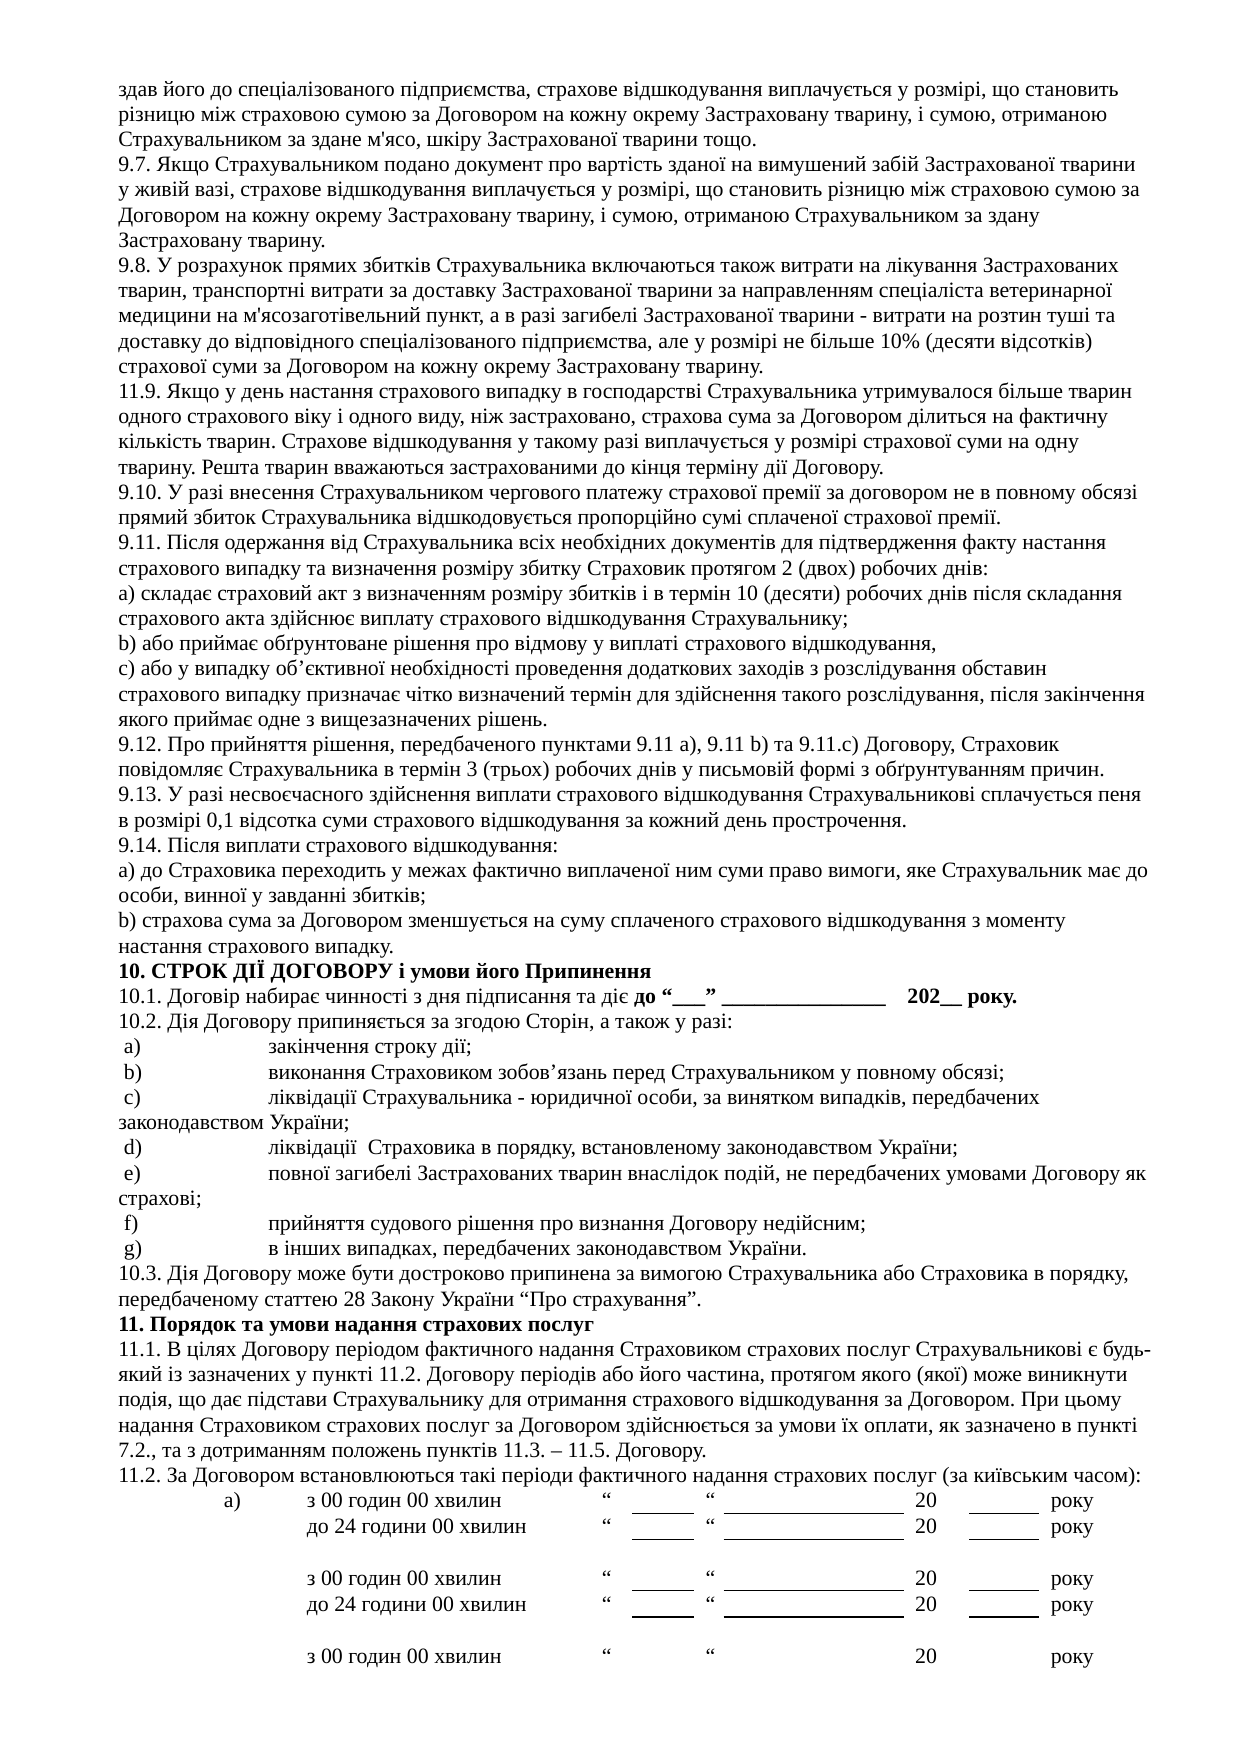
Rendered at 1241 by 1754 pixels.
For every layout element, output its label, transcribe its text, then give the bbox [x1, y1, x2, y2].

table_cell “ [590, 1513, 632, 1539]
table_cell [724, 1565, 904, 1590]
list прийняття судового рішення про визнання Договору недійсним; [118, 1210, 1152, 1235]
table_cell “ [590, 1643, 632, 1668]
list 11.2. За Договором встановлюються такі періоди фактичного надання страхових послуг (за київським часом): [118, 1462, 1152, 1487]
table_cell 20 [904, 1590, 969, 1616]
list ліквідації Страховика в порядку, встановленому законодавством України; [118, 1134, 1152, 1159]
table_cell [632, 1514, 694, 1539]
list c) або у випадку об’єктивної необхідності проведення додаткових заходів з розслідування обставин страхового випадку призначає чітко визначений термін для здійснення такого розслідування, після закінчення якого приймає одне з вищезазначених рішень. [118, 655, 1152, 731]
list 9.8. У розрахунок прямих збитків Страхувальника включаються також витрати на лікування Застрахованих тварин, транспортні витрати за доставку Застрахованої тварини за направленням спеціаліста ветеринарної медицини на м'ясозаготівельний пункт, а в разі загибелі Застрахованої тварини - витрати на розтин туші та доставку до відповідного спеціалізованого підприємства, але у розмірі не більше 10% (десяти відсотків) страхової суми за Договором на кожну окрему Застраховану тварину. [118, 252, 1152, 378]
table_cell [969, 1591, 1039, 1616]
table_cell року [1039, 1513, 1152, 1539]
list ліквідації Страхувальника - юридичної особи, за винятком випадків, передбачених законодавством України; [118, 1084, 1152, 1134]
table_cell року [1039, 1590, 1152, 1616]
table_header [207, 1487, 295, 1539]
list a) складає страховий акт з визначенням розміру збитків і в термін 10 (десяти) робочих днів після складання страхового акта здійснює виплату страхового відшкодування Страхувальнику; [118, 580, 1152, 630]
table_cell [632, 1591, 694, 1616]
list 11. Порядок та умови надання страхових послуг [118, 1311, 1152, 1336]
table_cell [969, 1643, 1039, 1668]
list здав його до спеціалізованого підприємства, страхове відшкодування виплачується у розмірі, що становить різницю між страховою сумою за Договором на кожну окрему Застраховану тварину, і сумою, отриманою Страхувальником за здане м'ясо, шкіру Застрахованої тварини тощо. [118, 76, 1152, 151]
table_cell “ [590, 1565, 632, 1590]
table_cell “ [694, 1590, 723, 1616]
table_cell b) [207, 1565, 295, 1616]
table_cell до 24 години 00 хвилин [295, 1590, 590, 1616]
table_header року [1039, 1487, 1152, 1512]
table_cell [969, 1514, 1039, 1539]
list 9.12. Про прийняття рішення, передбаченого пунктами 9.11 a), 9.11 b) та 9.11.c) Договору, Страховик повідомляє Страхувальника в термін 3 (трьох) робочих днів у письмовій формі з обґрунтуванням причин. [118, 731, 1152, 781]
table_header [724, 1487, 904, 1512]
table_cell [207, 1539, 1152, 1565]
table_cell [632, 1565, 694, 1590]
list 9.10. У разі внесення Страхувальником чергового платежу страхової премії за договором не в повному обсязі прямий збиток Страхувальника відшкодовується пропорційно сумі сплаченої страхової премії. [118, 479, 1152, 529]
list 10. СТРОК ДІЇ ДОГОВОРУ і умови його Припинення [118, 958, 1152, 983]
table_cell “ [694, 1513, 723, 1539]
list b) страхова сума за Договором зменшується на суму сплаченого страхового відшкодування з моменту настання страхового випадку. [118, 907, 1152, 958]
table_header “ [590, 1487, 632, 1512]
table_cell 20 [904, 1643, 969, 1668]
list b) або приймає обґрунтоване рішення про відмову у виплаті страхового відшкодування, [118, 630, 1152, 655]
table_cell “ [590, 1590, 632, 1616]
table_cell до 24 години 00 хвилин [295, 1513, 590, 1539]
list 10.2. Дія Договору припиняється за згодою Сторін, а також у разі: [118, 1008, 1152, 1033]
table_cell [724, 1643, 904, 1668]
list 10.3. Дія Договору може бути достроково припинена за вимогою Страхувальника або Страховика в порядку, передбаченому статтею 28 Закону України “Про страхування”. [118, 1260, 1152, 1311]
table_cell “ [694, 1643, 723, 1668]
table_header [632, 1487, 694, 1512]
table_cell [632, 1643, 694, 1668]
table_cell [207, 1616, 1152, 1643]
list 9.14. Після виплати страхового відшкодування: [118, 832, 1152, 857]
table_header [969, 1487, 1039, 1512]
table_cell року [1039, 1643, 1152, 1668]
table_header з 00 годин 00 хвилин [295, 1487, 590, 1512]
list 11.9. Якщо у день настання страхового випадку в господарстві Страхувальника утримувалося більше тварин одного страхового віку і одного виду, ніж застраховано, страхова сума за Договором ділиться на фактичну кількість тварин. Страхове відшкодування у такому разі виплачується у розмірі страхової суми на одну тварину. Решта тварин вважаються застрахованими до кінця терміну дії Договору. [118, 378, 1152, 479]
table_cell c) [207, 1643, 295, 1668]
list 11.1. В цілях Договору періодом фактичного надання Страховиком страхових послуг Страхувальникові є будь-який із зазначених у пункті 11.2. Договору періодів або його частина, протягом якого (якої) може виникнути подія, що дає підстави Страхувальнику для отримання страхового відшкодування за Договором. При цьому надання Страховиком страхових послуг за Договором здійснюється за умови їх оплати, як зазначено в пункті 7.2., та з дотриманням положень пунктів 11.3. – 11.5. Договору. [118, 1336, 1152, 1462]
table_cell [969, 1565, 1039, 1590]
table_cell [724, 1514, 904, 1539]
table_cell “ [694, 1565, 723, 1590]
list в інших випадках, передбачених законодавством України. [118, 1235, 1152, 1260]
list закінчення строку дії; [118, 1033, 1152, 1059]
table_cell року [1039, 1565, 1152, 1590]
list 9.7. Якщо Страхувальником подано документ про вартість зданої на вимушений забій Застрахованої тварини у живій вазі, страхове відшкодування виплачується у розмірі, що становить різницю між страховою сумою за Договором на кожну окрему Застраховану тварину, і сумою, отриманою Страхувальником за здану Застраховану тварину. [118, 151, 1152, 252]
list a) до Страховика переходить у межах фактично виплаченої ним суми право вимоги, яке Страхувальник має до особи, винної у завданні збитків; [118, 857, 1152, 907]
list 9.13. У разі несвоєчасного здійснення виплати страхового відшкодування Страхувальникові сплачується пеня в розмірі 0,1 відсотка суми страхового відшкодування за кожний день прострочення. [118, 781, 1152, 832]
table_cell 20 [904, 1513, 969, 1539]
table_cell з 00 годин 00 хвилин [295, 1643, 590, 1668]
table_cell з 00 годин 00 хвилин [295, 1565, 590, 1590]
list 9.11. Після одержання від Страхувальника всіх необхідних документів для підтвердження факту настання страхового випадку та визначення розміру збитку Страховик протягом 2 (двох) робочих днів: [118, 529, 1152, 580]
table_cell [724, 1591, 904, 1616]
table_header 20 [904, 1487, 969, 1512]
table_cell 20 [904, 1565, 969, 1590]
list повної загибелі Застрахованих тварин внаслідок подій, не передбачених умовами Договору як страхові; [118, 1159, 1152, 1210]
table_header “ [694, 1487, 723, 1512]
list виконання Страховиком зобов’язань перед Страхувальником у повному обсязі; [118, 1059, 1152, 1084]
list 10.1. Договір набирає чинності з дня підписання та діє до “___” _______________ 202__ року. [118, 983, 1152, 1008]
